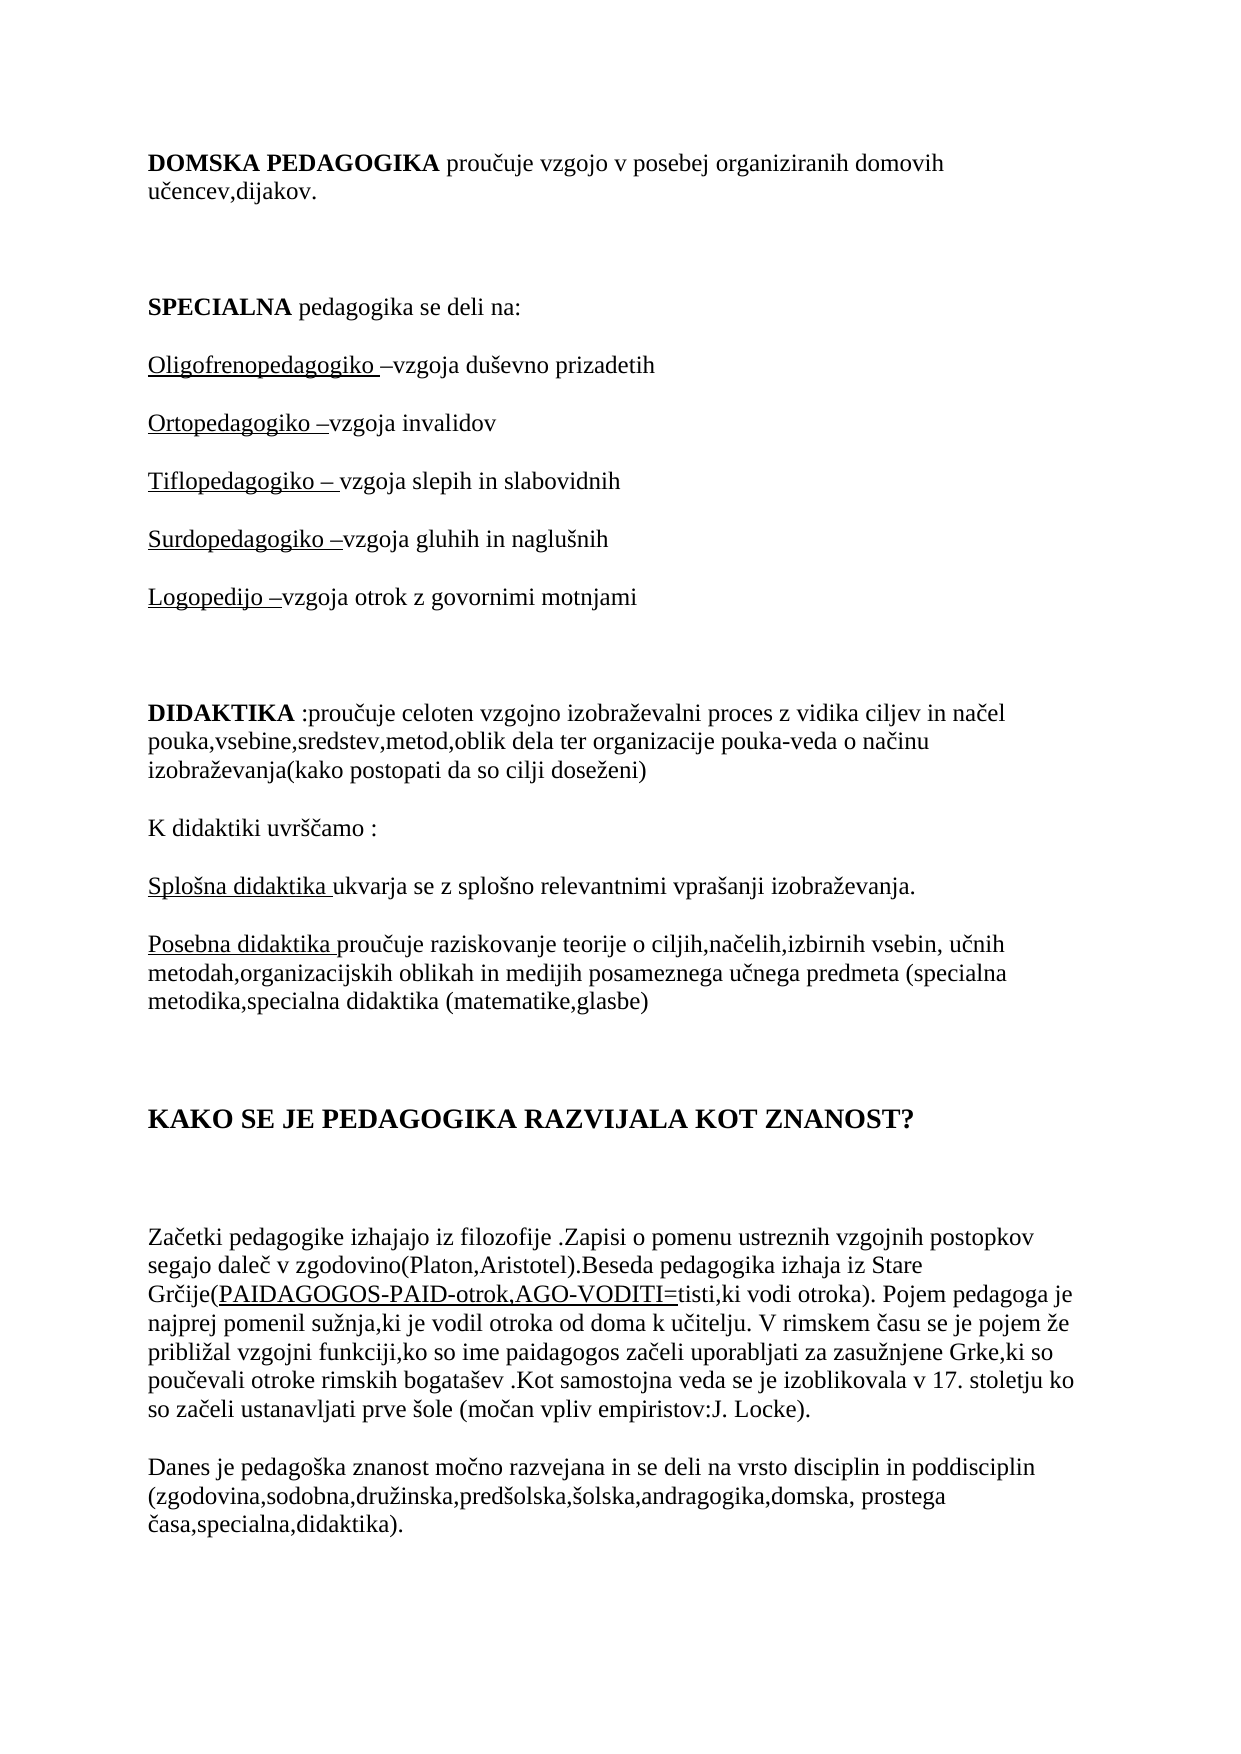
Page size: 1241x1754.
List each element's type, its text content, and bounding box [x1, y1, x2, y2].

text SPECIALNA pedagogika se deli na: [148, 292, 1093, 321]
text Surdopedagogiko –vzgoja gluhih in naglušnih [148, 524, 1093, 553]
text Oligofrenopedagogiko –vzgoja duševno prizadetih [148, 350, 1093, 379]
text Posebna didaktika proučuje raziskovanje teorije o ciljih,načelih,izbirnih vsebin, učnih metodah,organizacijskih oblikah in medijih posameznega učnega predmeta (specialna metodika,specialna didaktika (matematike,glasbe) [148, 929, 1093, 1015]
text KAKO SE JE PEDAGOGIKA RAZVIJALA KOT ZNANOST? [148, 1102, 1093, 1134]
text K didaktiki uvrščamo : [148, 813, 1093, 842]
text Splošna didaktika ukvarja se z splošno relevantnimi vprašanji izobraževanja. [148, 871, 1093, 900]
text DIDAKTIKA :proučuje celoten vzgojno izobraževalni proces z vidika ciljev in načel pouka,vsebine,sredstev,metod,oblik dela ter organizacije pouka-veda o načinu izobraževanja(kako postopati da so cilji doseženi) [148, 698, 1093, 784]
text Ortopedagogiko –vzgoja invalidov [148, 408, 1093, 437]
text Danes je pedagoška znanost močno razvejana in se deli na vrsto disciplin in poddisciplin (zgodovina,sodobna,družinska,predšolska,šolska,andragogika,domska, prostega časa,specialna,didaktika). [148, 1452, 1093, 1538]
text Začetki pedagogike izhajajo iz filozofije .Zapisi o pomenu ustreznih vzgojnih postopkov segajo daleč v zgodovino(Platon,Aristotel).Beseda pedagogika izhaja iz Stare Grčije(PAIDAGOGOS-PAID-otrok,AGO-VODITI=tisti,ki vodi otroka). Pojem pedagoga je najprej pomenil sužnja,ki je vodil otroka od doma k učitelju. V rimskem času se je pojem že približal vzgojni funkciji,ko so ime paidagogos začeli uporabljati za zasužnjene Grke,ki so poučevali otroke rimskih bogatašev .Kot samostojna veda se je izoblikovala v 17. stoletju ko so začeli ustanavljati prve šole (močan vpliv empiristov:J. Locke). [148, 1222, 1093, 1423]
text DOMSKA PEDAGOGIKA proučuje vzgojo v posebej organiziranih domovih učencev,dijakov. [148, 148, 1093, 205]
text Logopedijo –vzgoja otrok z govornimi motnjami [148, 582, 1093, 611]
text Tiflopedagogiko – vzgoja slepih in slabovidnih [148, 466, 1093, 495]
